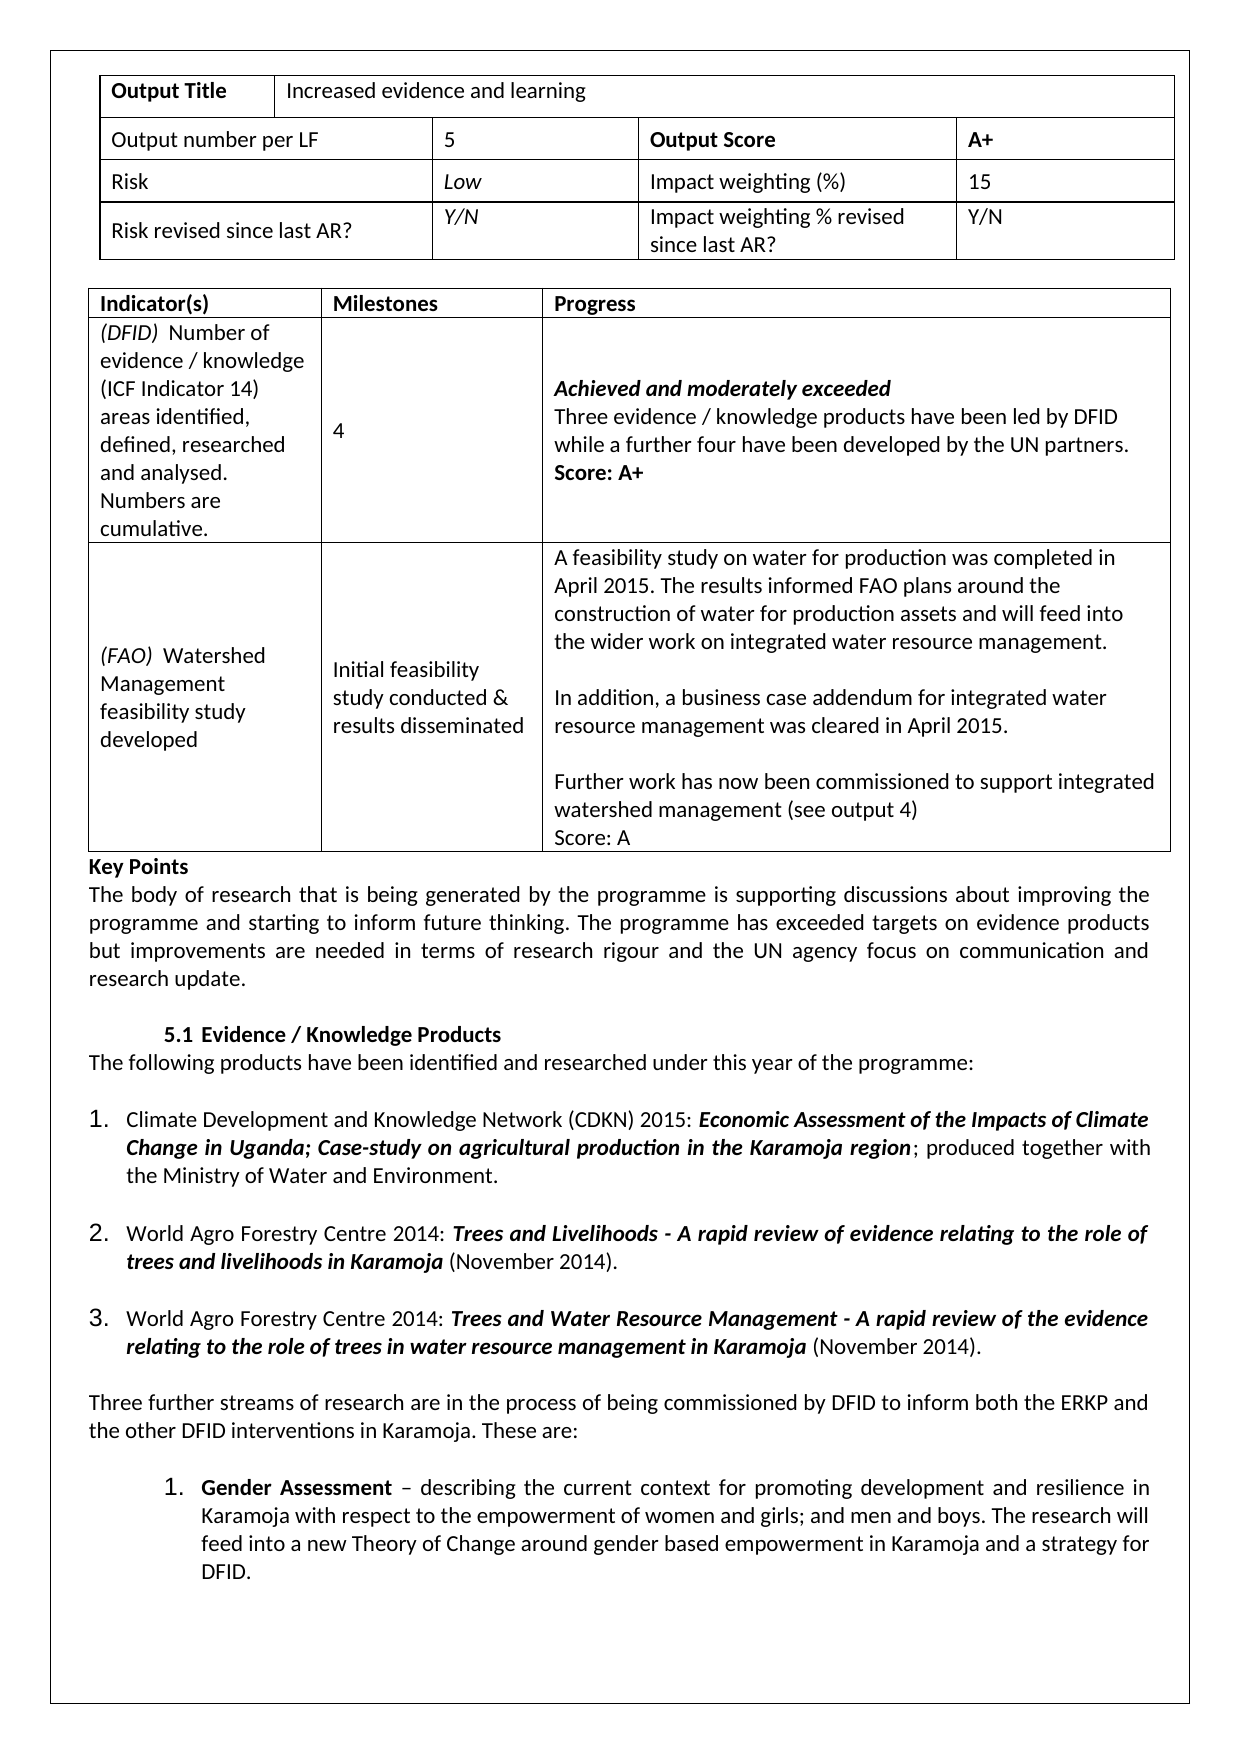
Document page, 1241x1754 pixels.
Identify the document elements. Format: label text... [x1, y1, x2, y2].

table_cell Impact weighting (%) [639, 160, 956, 201]
table_cell Output Score [639, 118, 956, 159]
list Evidence / Knowledge Products [164, 1020, 1152, 1048]
table_cell (DFID) Number of evidence / knowledge (ICF Indicator 14) areas identified, defined, researched and analysed. Numbers are cumulative. [89, 318, 321, 542]
table_cell Impact weighting % revised since last AR? [639, 203, 956, 258]
table_cell Output number per LF [101, 118, 432, 159]
table_header Milestones [322, 289, 542, 317]
table_cell Y/N [957, 203, 1174, 258]
text The body of research that is being generated by the programme is supporting discussions about improving the programme and starting to inform future thinking. The programme has exceeded targets on evidence products but improvements are needed in terms of research rigour and the UN agency focus on communication and research update. [89, 880, 1152, 992]
text Key Points [89, 852, 1152, 880]
table_cell Initial feasibility study conducted & results disseminated [322, 543, 542, 851]
table_cell Achieved and moderately exceeded Three evidence / knowledge products have been led by DFID while a further four have been developed by the UN partners. Score: A+ [543, 318, 1170, 542]
table_header Indicator(s) [89, 289, 321, 317]
table_cell Y/N [433, 203, 638, 258]
table_cell Risk revised since last AR? [101, 203, 432, 258]
table_cell Low [433, 160, 638, 201]
list World Agro Forestry Centre 2014: Trees and Water Resource Management - A rapid review of the evidence relating to the role of trees in water resource management in Karamoja (November 2014). [89, 1303, 1152, 1360]
table_header Progress [543, 289, 1170, 317]
table_cell A feasibility study on water for production was completed in April 2015. The results informed FAO plans around the construction of water for production assets and will feed into the wider work on integrated water resource management. In addition, a business case addendum for integrated water resource management was cleared in April 2015. Further work has now been commissioned to support integrated watershed management (see output 4) Score: A [543, 543, 1170, 851]
table_cell 4 [322, 318, 542, 542]
text Three further streams of research are in the process of being commissioned by DFID to inform both the ERKP and the other DFID interventions in Karamoja. These are: [89, 1388, 1152, 1444]
table_header Increased evidence and learning [275, 76, 1174, 117]
table_cell A+ [957, 118, 1174, 159]
text The following products have been identified and researched under this year of the programme: [89, 1048, 1152, 1076]
table_cell 5 [433, 118, 638, 159]
table_header Output Title [101, 76, 274, 117]
list World Agro Forestry Centre 2014: Trees and Livelihoods - A rapid review of evidence relating to the role of trees and livelihoods in Karamoja (November 2014). [89, 1218, 1152, 1275]
list Gender Assessment – describing the current context for promoting development and resilience in Karamoja with respect to the empowerment of women and girls; and men and boys. The research will feed into a new Theory of Change around gender based empowerment in Karamoja and a strategy for DFID. [164, 1472, 1152, 1585]
table_cell 15 [957, 160, 1174, 201]
list Climate Development and Knowledge Network (CDKN) 2015: Economic Assessment of the Impacts of Climate Change in Uganda; Case-study on agricultural production in the Karamoja region; produced together with the Ministry of Water and Environment. [89, 1104, 1152, 1189]
table_cell Risk [101, 160, 432, 201]
table_cell (FAO) Watershed Management feasibility study developed [89, 543, 321, 851]
